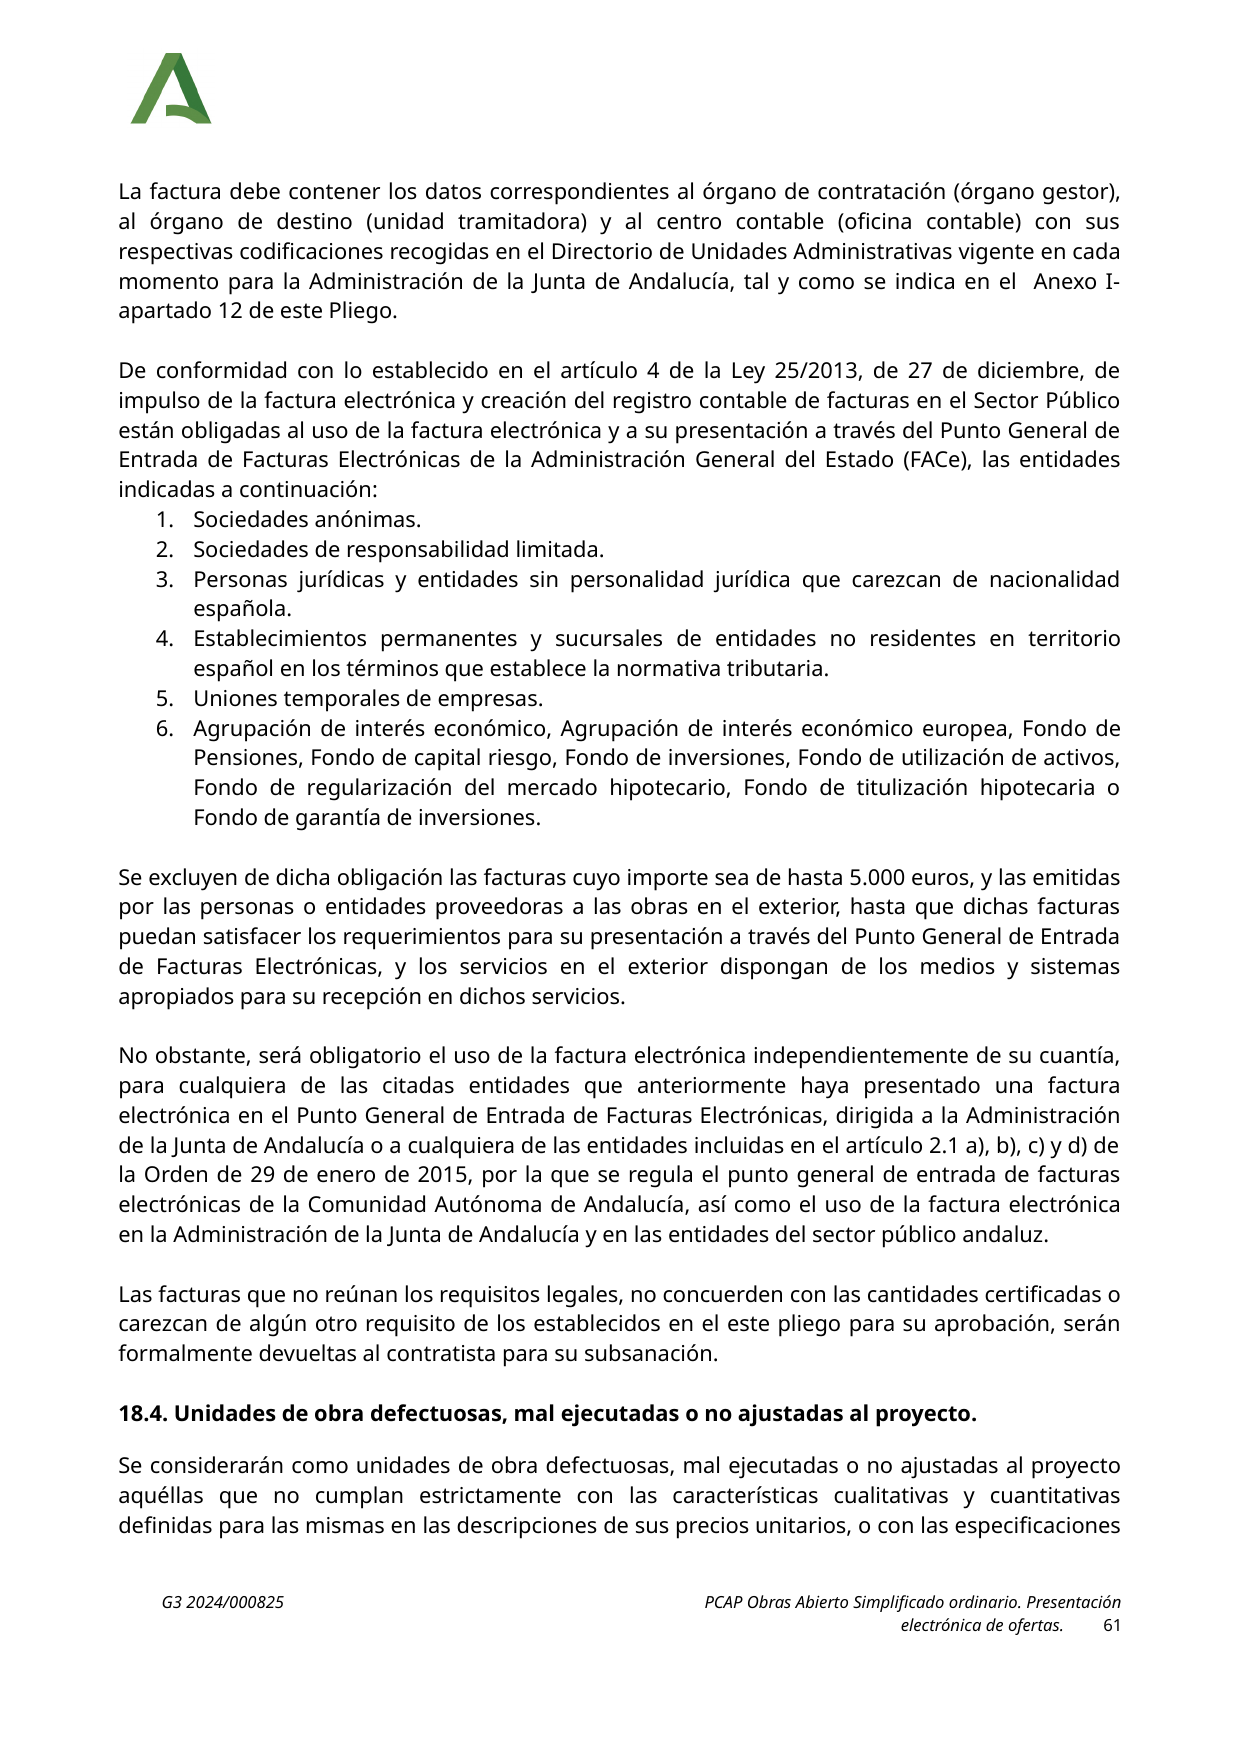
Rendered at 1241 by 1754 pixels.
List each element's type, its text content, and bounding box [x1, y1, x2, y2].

text La factura debe contener los datos correspondientes al órgano de contratación (órgano gestor), al órgano de destino (unidad tramitadora) y al centro contable (oficina contable) con sus respectivas codificaciones recogidas en el Directorio de Unidades Administrativas vigente en cada momento para la Administración de la Junta de Andalucía, tal y como se indica en el Anexo I-apartado 12 de este Pliego. [118, 176, 1122, 325]
list Sociedades de responsabilidad limitada. [156, 534, 1122, 564]
list Agrupación de interés económico, Agrupación de interés económico europea, Fondo de Pensiones, Fondo de capital riesgo, Fondo de inversiones, Fondo de utilización de activos, Fondo de regularización del mercado hipotecario, Fondo de titulización hipotecaria o Fondo de garantía de inversiones. [156, 713, 1122, 832]
picture [127, 48, 216, 128]
text De conformidad con lo establecido en el artículo 4 de la Ley 25/2013, de 27 de diciembre, de impulso de la factura electrónica y creación del registro contable de facturas en el Sector Público están obligadas al uso de la factura electrónica y a su presentación a través del Punto General de Entrada de Facturas Electrónicas de la Administración General del Estado (FACe), las entidades indicadas a continuación: [118, 355, 1122, 504]
text Se considerarán como unidades de obra defectuosas, mal ejecutadas o no ajustadas al proyecto aquéllas que no cumplan estrictamente con las características cualitativas y cuantitativas definidas para las mismas en las descripciones de sus precios unitarios, o con las especificaciones [118, 1450, 1122, 1540]
list Personas jurídicas y entidades sin personalidad jurídica que carezcan de nacionalidad española. [156, 564, 1122, 623]
list Establecimientos permanentes y sucursales de entidades no residentes en territorio español en los términos que establece la normativa tributaria. [156, 623, 1122, 683]
list Sociedades anónimas. [156, 504, 1122, 534]
text No obstante, será obligatorio el uso de la factura electrónica independientemente de su cuantía, para cualquiera de las citadas entidades que anteriormente haya presentado una factura electrónica en el Punto General de Entrada de Facturas Electrónicas, dirigida a la Administración de la Junta de Andalucía o a cualquiera de las entidades incluidas en el artículo 2.1 a), b), c) y d) de la Orden de 29 de enero de 2015, por la que se regula el punto general de entrada de facturas electrónicas de la Comunidad Autónoma de Andalucía, así como el uso de la factura electrónica en la Administración de la Junta de Andalucía y en las entidades del sector público andaluz. [118, 1040, 1122, 1249]
text Se excluyen de dicha obligación las facturas cuyo importe sea de hasta 5.000 euros, y las emitidas por las personas o entidades proveedoras a las obras en el exterior, hasta que dichas facturas puedan satisfacer los requerimientos para su presentación a través del Punto General de Entrada de Facturas Electrónicas, y los servicios en el exterior dispongan de los medios y sistemas apropiados para su recepción en dichos servicios. [118, 862, 1122, 1011]
subtitle 18.4. Unidades de obra defectuosas, mal ejecutadas o no ajustadas al proyecto. [118, 1398, 1122, 1428]
text Las facturas que no reúnan los requisitos legales, no concuerden con las cantidades certificadas o carezcan de algún otro requisito de los establecidos en el este pliego para su aprobación, serán formalmente devueltas al contratista para su subsanación. [118, 1279, 1122, 1368]
list Uniones temporales de empresas. [156, 683, 1122, 713]
